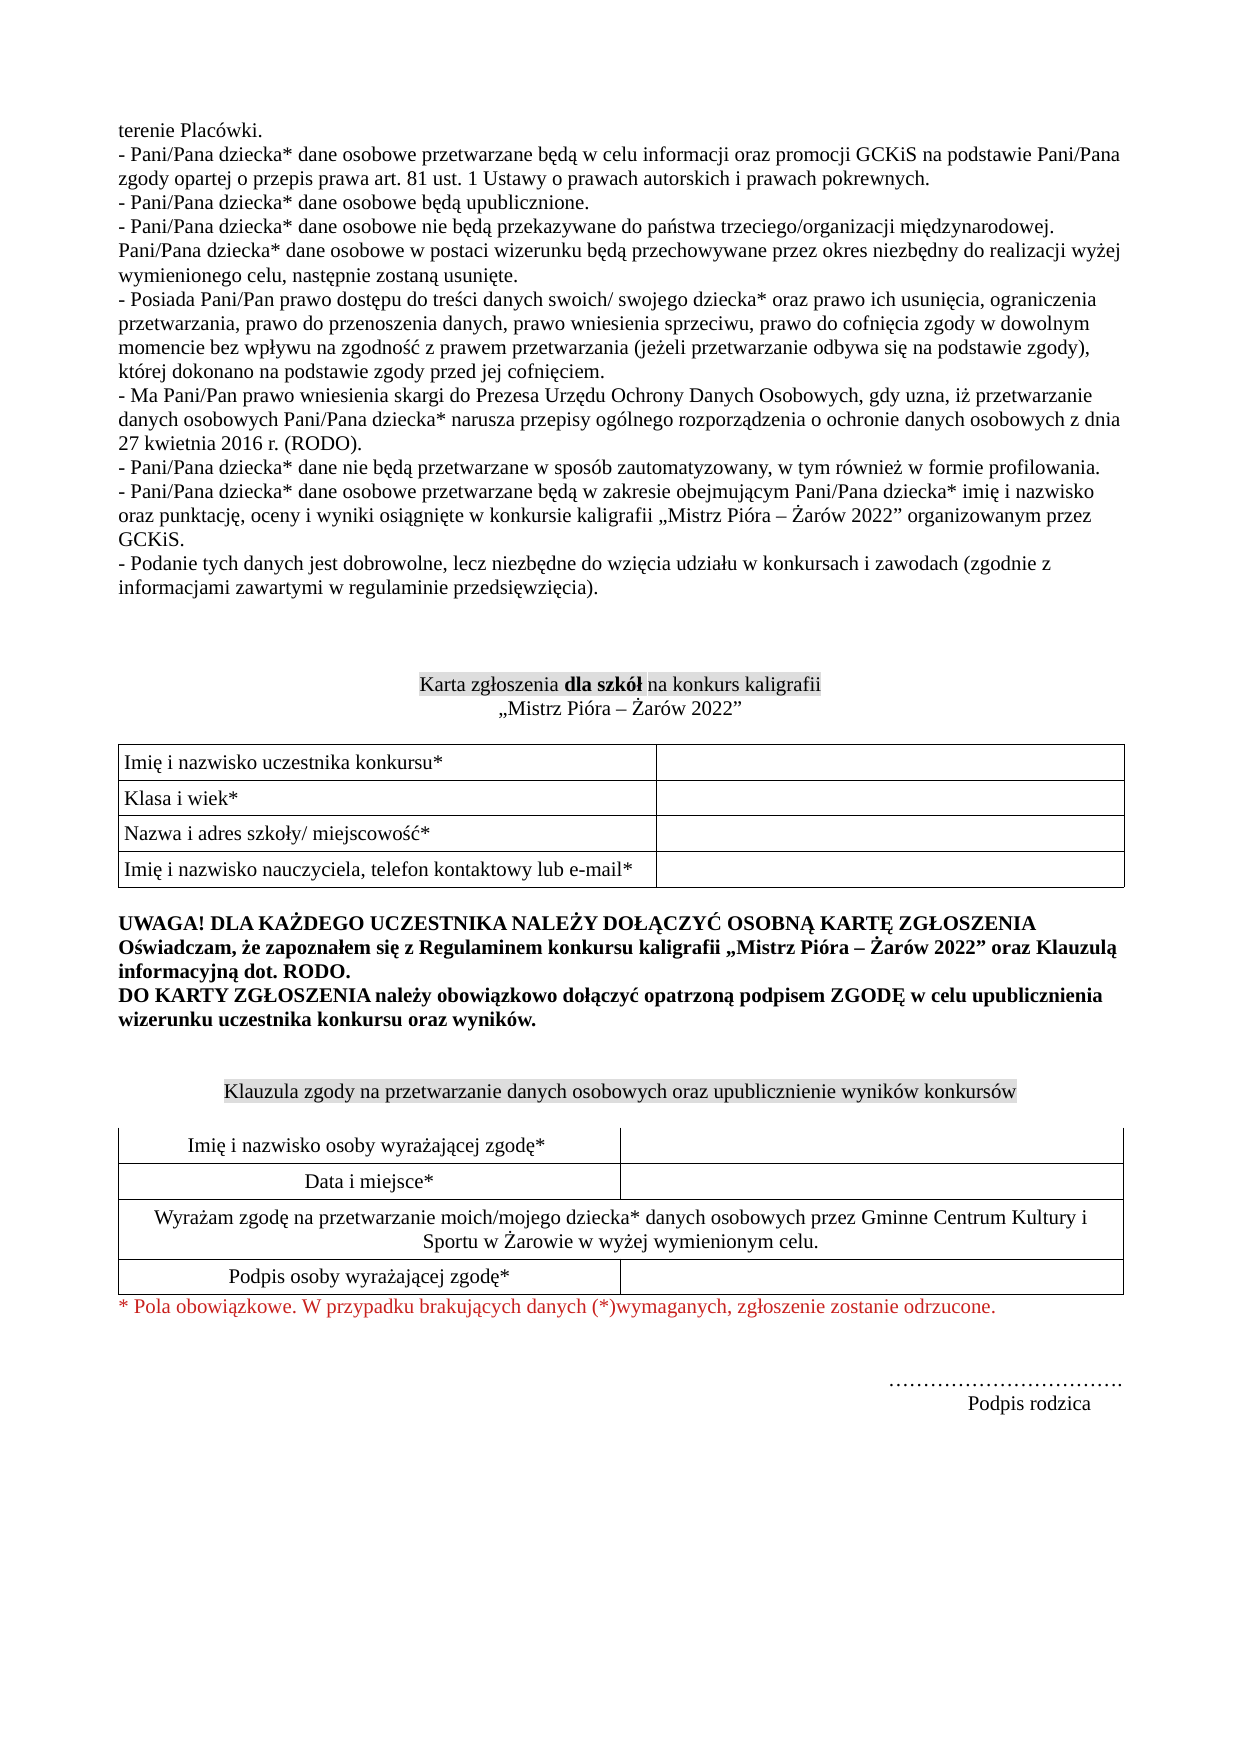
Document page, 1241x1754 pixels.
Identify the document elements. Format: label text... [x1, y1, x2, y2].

text - Pani/Pana dziecka* dane osobowe przetwarzane będą w zakresie obejmującym Pani/Pana dziecka* imię i nazwisko oraz punktację, oceny i wyniki osiągnięte w konkursie kaligrafii „Mistrz Pióra – Żarów 2022” organizowanym przez GCKiS. [118, 479, 1122, 551]
text - Pani/Pana dziecka* dane osobowe będą upublicznione. [118, 190, 1122, 214]
table_cell [621, 1164, 1123, 1199]
text Klauzula zgody na przetwarzanie danych osobowych oraz upublicznienie wyników konkursów [118, 1079, 1122, 1103]
text Oświadczam, że zapoznałem się z Regulaminem konkursu kaligrafii „Mistrz Pióra – Żarów 2022” oraz Klauzulą informacyjną dot. RODO. [118, 935, 1122, 983]
table_cell Wyrażam zgodę na przetwarzanie moich/mojego dziecka* danych osobowych przez Gminne Centrum Kultury i Sportu w Żarowie w wyżej wymienionym celu. [119, 1200, 1123, 1258]
text Karta zgłoszenia dla szkół na konkurs kaligrafii [118, 672, 1122, 696]
table_header [657, 745, 1124, 779]
table_cell Imię i nazwisko nauczyciela, telefon kontaktowy lub e-mail* [119, 852, 656, 887]
table_cell [657, 816, 1124, 851]
table_cell Klasa i wiek* [119, 781, 656, 815]
text UWAGA! DLA KAŻDEGO UCZESTNIKA NALEŻY DOŁĄCZYĆ OSOBNĄ KARTĘ ZGŁOSZENIA [118, 911, 1122, 935]
text Podpis rodzica [118, 1391, 1122, 1415]
table_cell [657, 852, 1124, 887]
text - Podanie tych danych jest dobrowolne, lecz niezbędne do wzięcia udziału w konkursach i zawodach (zgodnie z informacjami zawartymi w regulaminie przedsięwzięcia). [118, 551, 1122, 599]
table_cell Podpis osoby wyrażającej zgodę* [119, 1260, 620, 1294]
text - Posiada Pani/Pan prawo dostępu do treści danych swoich/ swojego dziecka* oraz prawo ich usunięcia, ograniczenia przetwarzania, prawo do przenoszenia danych, prawo wniesienia sprzeciwu, prawo do cofnięcia zgody w dowolnym momencie bez wpływu na zgodność z prawem przetwarzania (jeżeli przetwarzanie odbywa się na podstawie zgody), której dokonano na podstawie zgody przed jej cofnięciem. [118, 287, 1122, 383]
text * Pola obowiązkowe. W przypadku brakujących danych (*)wymaganych, zgłoszenie zostanie odrzucone. [118, 1295, 1122, 1318]
table_cell Data i miejsce* [119, 1164, 620, 1199]
table_header [621, 1128, 1123, 1163]
text - Pani/Pana dziecka* dane osobowe nie będą przekazywane do państwa trzeciego/organizacji międzynarodowej. [118, 214, 1122, 238]
text terenie Placówki. [118, 118, 1122, 142]
text ……………………………. [118, 1367, 1122, 1391]
text - Ma Pani/Pan prawo wniesienia skargi do Prezesa Urzędu Ochrony Danych Osobowych, gdy uzna, iż przetwarzanie danych osobowych Pani/Pana dziecka* narusza przepisy ogólnego rozporządzenia o ochronie danych osobowych z dnia 27 kwietnia 2016 r. (RODO). [118, 383, 1122, 455]
table_header Imię i nazwisko osoby wyrażającej zgodę* [119, 1128, 620, 1163]
table_cell Nazwa i adres szkoły/ miejscowość* [119, 816, 656, 851]
text - Pani/Pana dziecka* dane nie będą przetwarzane w sposób zautomatyzowany, w tym również w formie profilowania. [118, 455, 1122, 479]
text DO KARTY ZGŁOSZENIA należy obowiązkowo dołączyć opatrzoną podpisem ZGODĘ w celu upublicznienia wizerunku uczestnika konkursu oraz wyników. [118, 983, 1122, 1031]
table_cell [657, 781, 1124, 815]
table_cell [621, 1260, 1123, 1294]
text „Mistrz Pióra – Żarów 2022” [118, 696, 1122, 720]
text Pani/Pana dziecka* dane osobowe w postaci wizerunku będą przechowywane przez okres niezbędny do realizacji wyżej wymienionego celu, następnie zostaną usunięte. [118, 238, 1122, 287]
table_header Imię i nazwisko uczestnika konkursu* [119, 745, 656, 779]
text - Pani/Pana dziecka* dane osobowe przetwarzane będą w celu informacji oraz promocji GCKiS na podstawie Pani/Pana zgody opartej o przepis prawa art. 81 ust. 1 Ustawy o prawach autorskich i prawach pokrewnych. [118, 142, 1122, 190]
